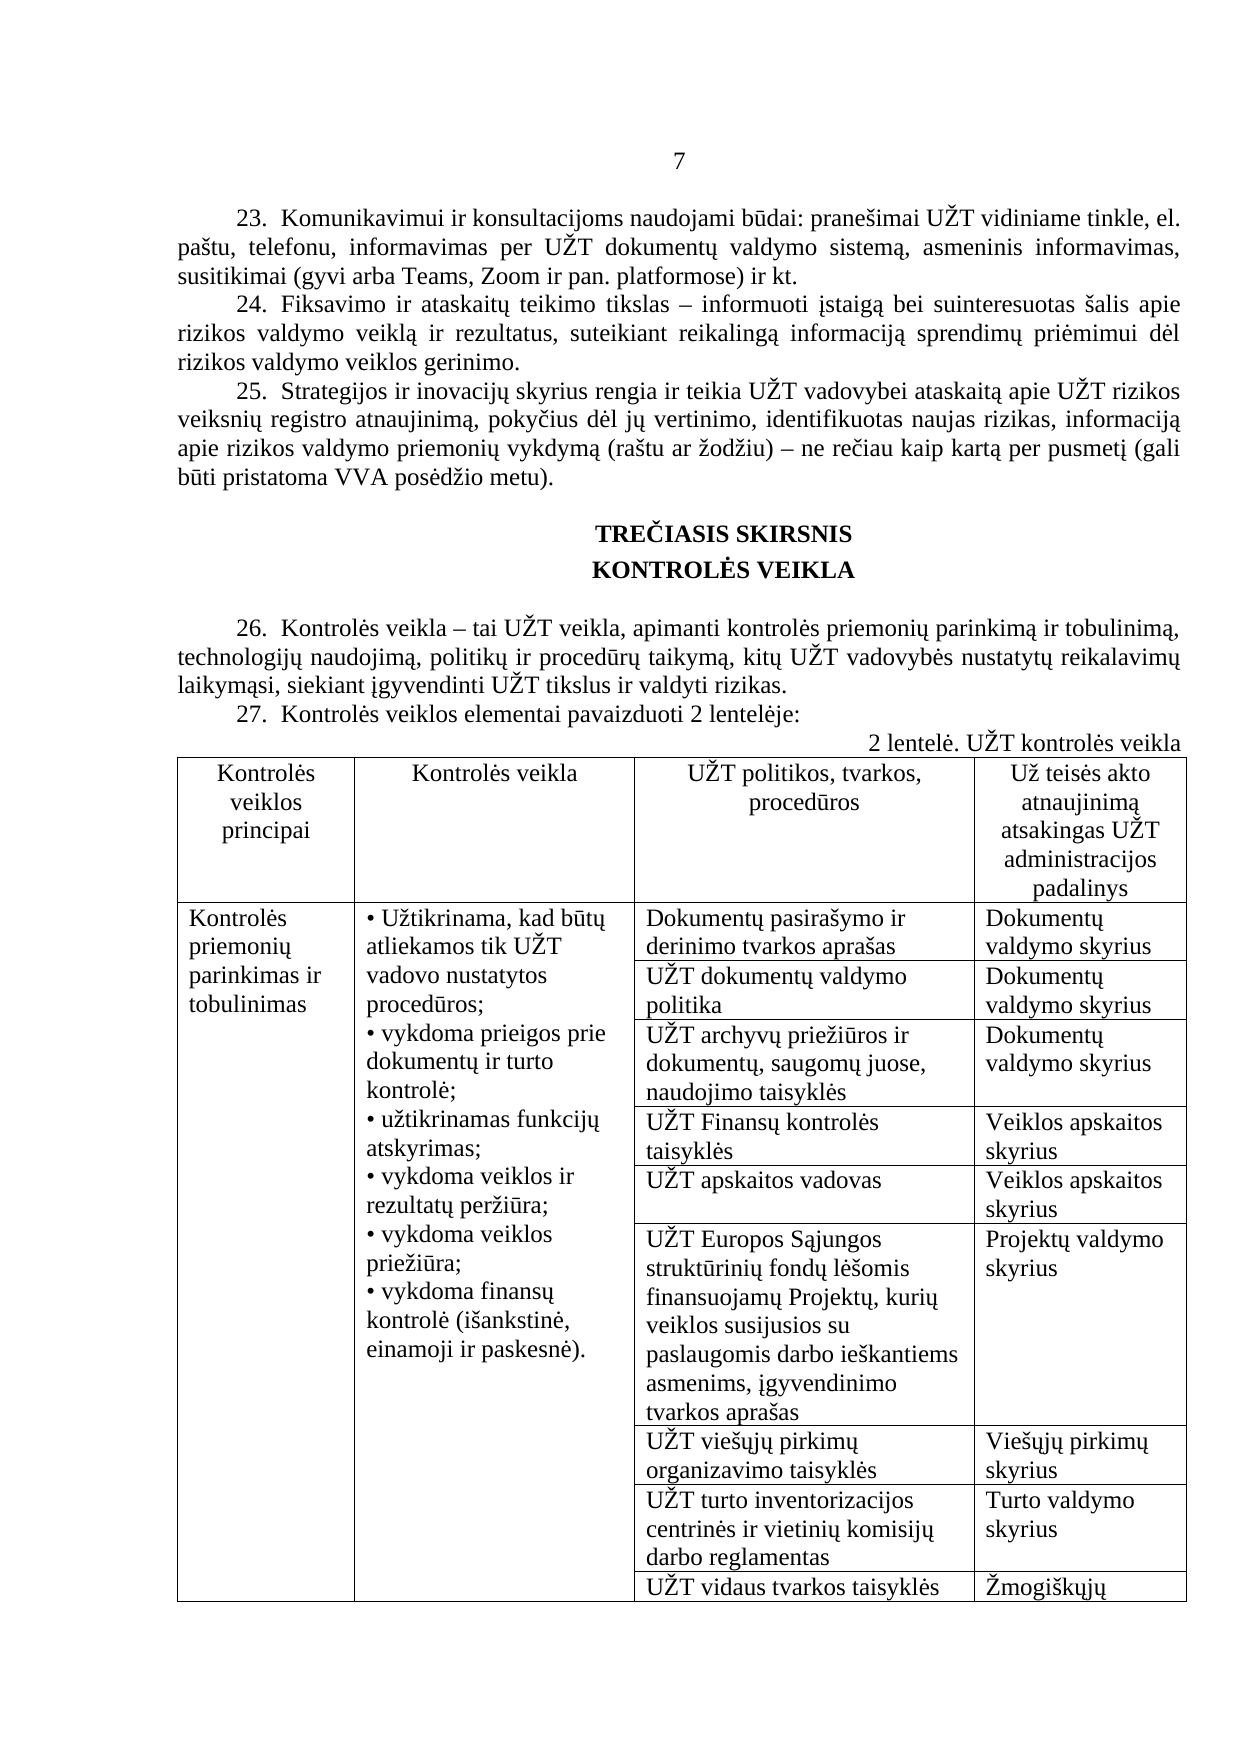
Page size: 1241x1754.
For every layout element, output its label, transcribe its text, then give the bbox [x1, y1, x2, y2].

table_cell Žmogiškųjų [975, 1572, 1186, 1601]
text 23. Komunikavimui ir konsultacijoms naudojami būdai: pranešimai UŽT vidiniame tinkle, el. paštu, telefonu, informavimas per UŽT dokumentų valdymo sistemą, asmeninis informavimas, susitikimai (gyvi arba Teams, Zoom ir pan. platformose) ir kt. [177, 203, 1181, 289]
table_cell Dokumentų pasirašymo ir derinimo tvarkos aprašas [635, 903, 974, 960]
table_cell Viešųjų pirkimų skyrius [975, 1426, 1186, 1484]
table_cell UŽT archyvų priežiūros ir dokumentų, saugomų juose, naudojimo taisyklės [635, 1020, 974, 1106]
table_cell Kontrolės priemonių parinkimas ir tobulinimas [178, 903, 354, 1601]
table_cell UŽT viešųjų pirkimų organizavimo taisyklės [635, 1426, 974, 1484]
table_cell Dokumentų valdymo skyrius [975, 1020, 1186, 1106]
table_cell Dokumentų valdymo skyrius [975, 903, 1186, 960]
table_cell Dokumentų valdymo skyrius [975, 961, 1186, 1019]
text 27. Kontrolės veiklos elementai pavaizduoti 2 lentelėje: [177, 699, 1181, 728]
table_header Kontrolės veikla [355, 758, 634, 902]
table_cell UŽT dokumentų valdymo politika [635, 961, 974, 1019]
table_header Kontrolės veiklos principai [178, 758, 354, 902]
text 26. Kontrolės veikla – tai UŽT veikla, apimanti kontrolės priemonių parinkimą ir tobulinimą, technologijų naudojimą, politikų ir procedūrų taikymą, kitų UŽT vadovybės nustatytų reikalavimų laikymąsi, siekiant įgyvendinti UŽT tikslus ir valdyti rizikas. [177, 613, 1181, 699]
table_cell • Užtikrinama, kad būtų atliekamos tik UŽT vadovo nustatytos procedūros; • vykdoma prieigos prie dokumentų ir turto kontrolė; • užtikrinamas funkcijų atskyrimas; • vykdoma veiklos ir rezultatų peržiūra; • vykdoma veiklos priežiūra; • vykdoma finansų kontrolė (išankstinė, einamoji ir paskesnė). [355, 903, 634, 1601]
text KONTROLĖS VEIKLA [177, 556, 1181, 584]
text 25. Strategijos ir inovacijų skyrius rengia ir teikia UŽT vadovybei ataskaitą apie UŽT rizikos veiksnių registro atnaujinimą, pokyčius dėl jų vertinimo, identifikuotas naujas rizikas, informaciją apie rizikos valdymo priemonių vykdymą (raštu ar žodžiu) – ne rečiau kaip kartą per pusmetį (gali būti pristatoma VVA posėdžio metu). [177, 376, 1181, 491]
table_cell Veiklos apskaitos skyrius [975, 1107, 1186, 1164]
text 2 lentelė. UŽT kontrolės veikla [177, 728, 1181, 757]
table_header UŽT politikos, tvarkos, procedūros [635, 758, 974, 902]
table_cell Projektų valdymo skyrius [975, 1224, 1186, 1425]
table_header Už teisės akto atnaujinimą atsakingas UŽT administracijos padalinys [975, 758, 1186, 902]
table_cell UŽT turto inventorizacijos centrinės ir vietinių komisijų darbo reglamentas [635, 1485, 974, 1571]
table_cell UŽT vidaus tvarkos taisyklės [635, 1572, 974, 1601]
text TREČIASIS SKIRSNIS [177, 519, 1181, 548]
text 24. Fiksavimo ir ataskaitų teikimo tikslas – informuoti įstaigą bei suinteresuotas šalis apie rizikos valdymo veiklą ir rezultatus, suteikiant reikalingą informaciją sprendimų priėmimui dėl rizikos valdymo veiklos gerinimo. [177, 289, 1181, 376]
table_cell UŽT Finansų kontrolės taisyklės [635, 1107, 974, 1164]
table_cell UŽT apskaitos vadovas [635, 1166, 974, 1223]
table_cell Turto valdymo skyrius [975, 1485, 1186, 1571]
table_cell Veiklos apskaitos skyrius [975, 1166, 1186, 1223]
table_cell UŽT Europos Sąjungos struktūrinių fondų lėšomis finansuojamų Projektų, kurių veiklos susijusios su paslaugomis darbo ieškantiems asmenims, įgyvendinimo tvarkos aprašas [635, 1224, 974, 1425]
